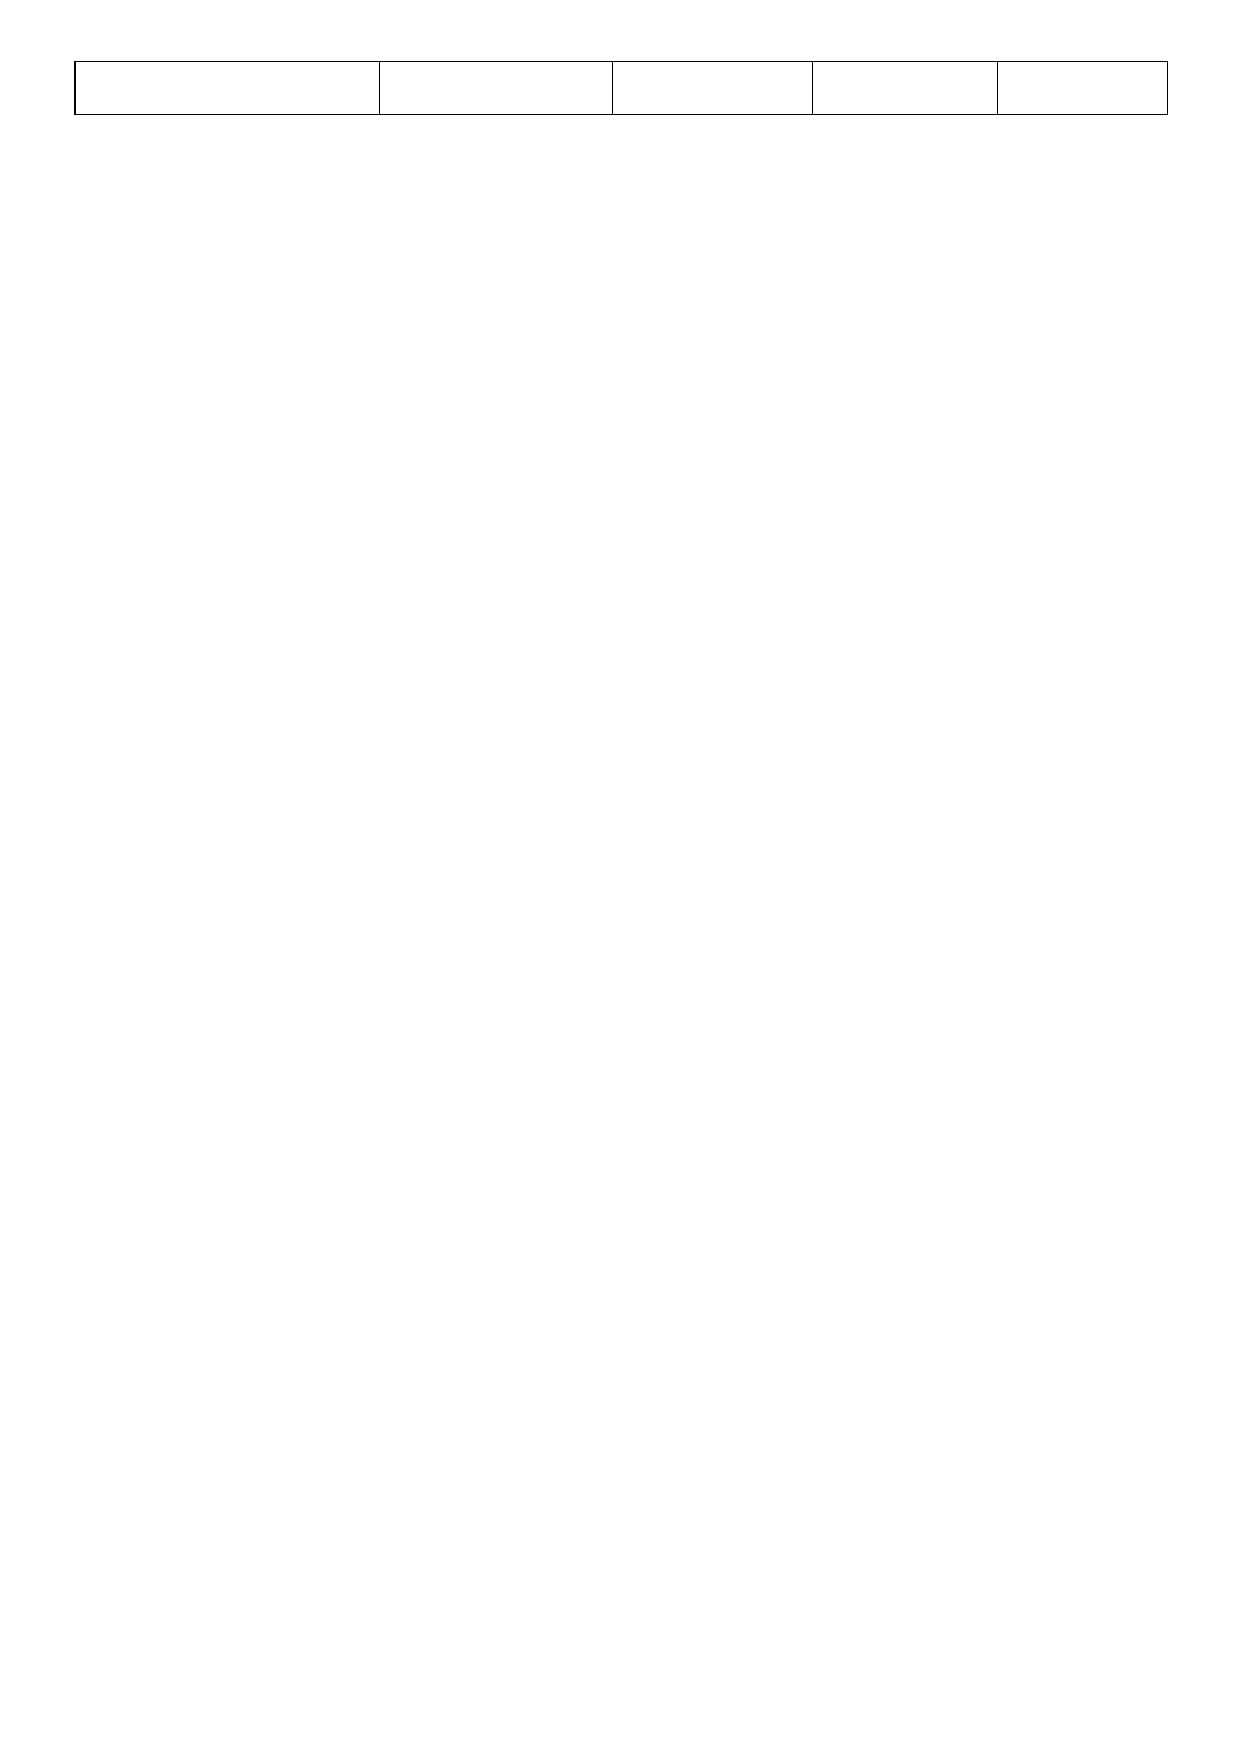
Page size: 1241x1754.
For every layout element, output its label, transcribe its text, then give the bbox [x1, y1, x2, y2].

table_cell Sage - femme [998, 62, 1167, 114]
table_cell Jeudi 9 Jeudi 16 Jeudi 23 [613, 62, 812, 114]
table_cell MAISON SOCIALE DE PROXIMITÉ CERDAGNE – CAPCIR à FONT-ROMEU LES ANGLES SAILLAGOUSE BOURG- MADAME [76, 62, 379, 114]
table_cell Toute la journée [813, 62, 997, 114]
table_cell  04 68 30 19 58 [380, 62, 612, 114]
